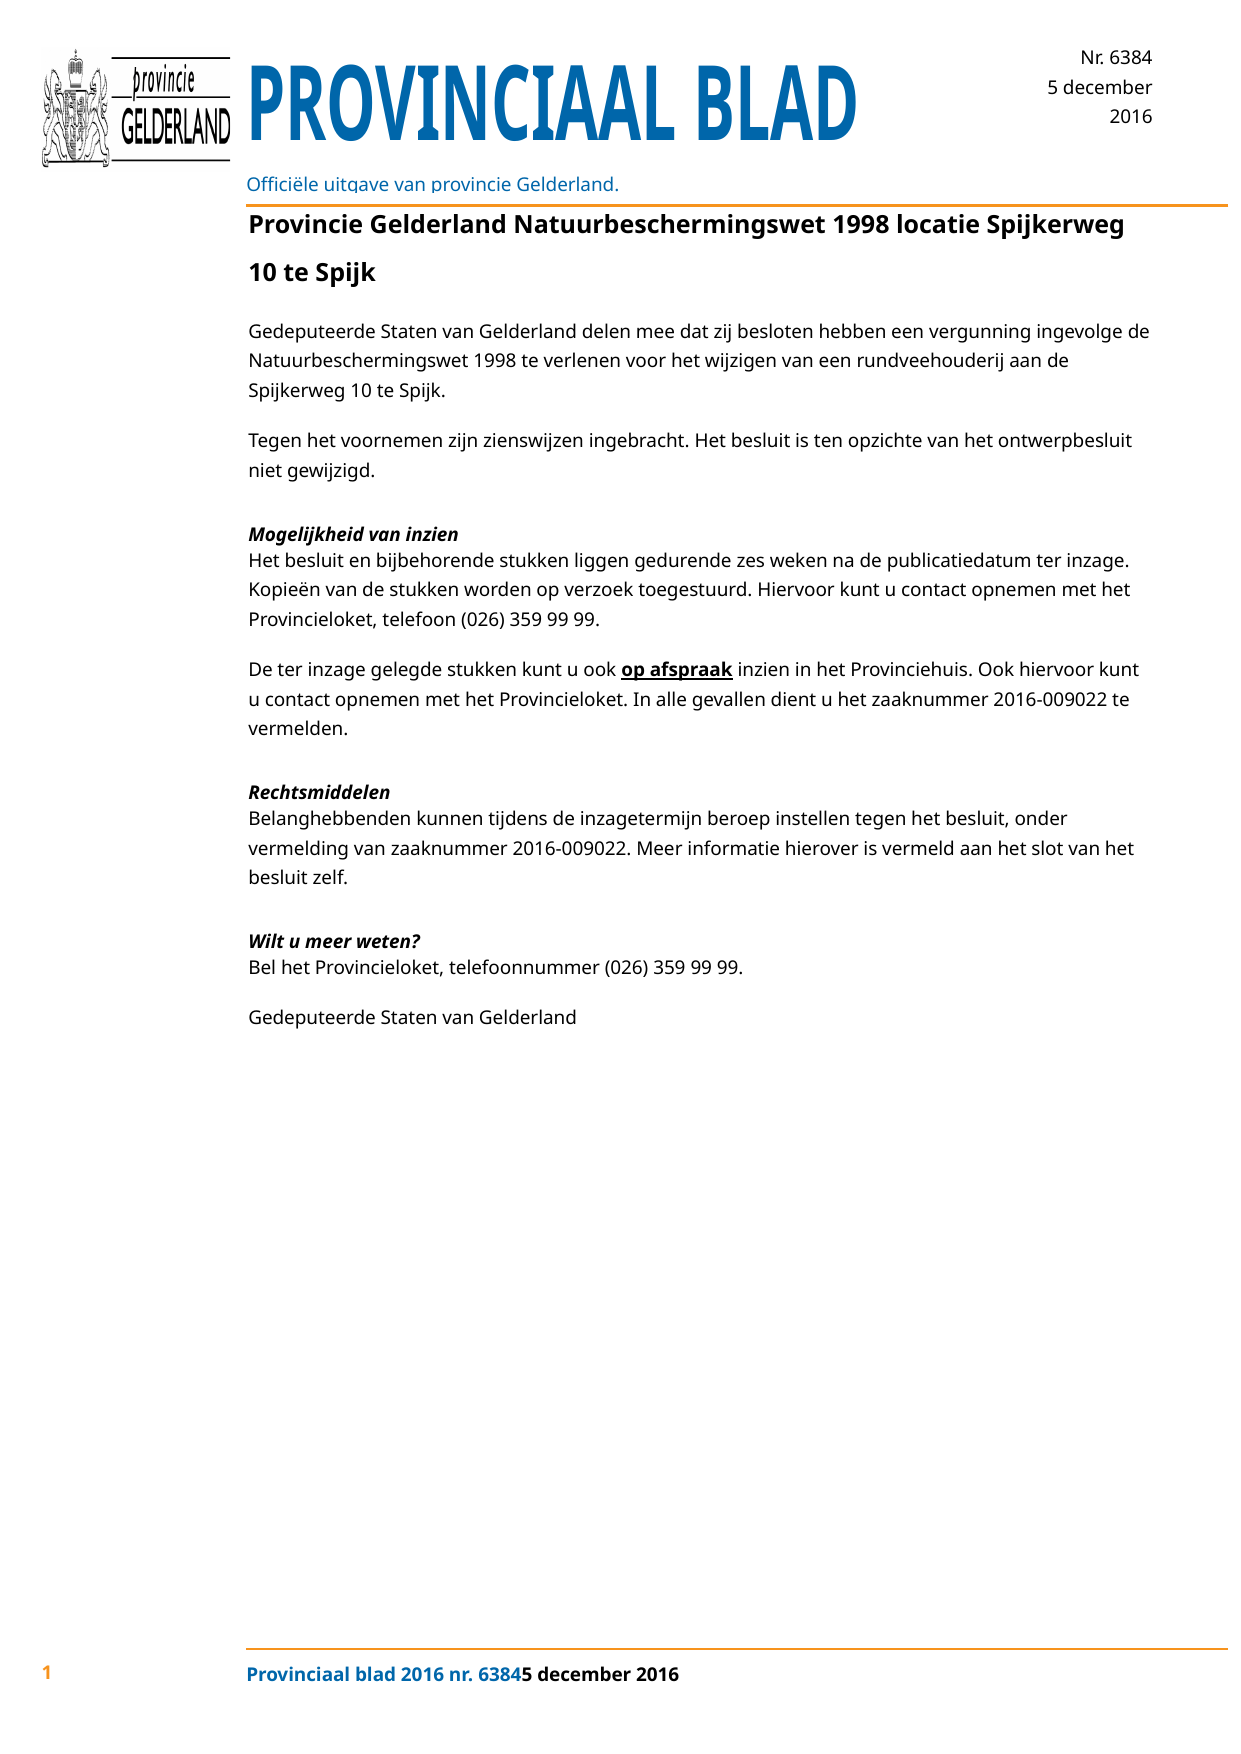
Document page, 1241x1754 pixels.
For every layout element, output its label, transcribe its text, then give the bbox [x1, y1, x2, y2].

text Bel het Provincieloket, telefoonnummer (026) 359 99 99. [248, 954, 1152, 980]
text Belanghebbenden kunnen tijdens de inzagetermijn beroep instellen tegen het besluit, onder vermelding van zaaknummer 2016-009022. Meer informatie hierover is vermeld aan het slot van het besluit zelf. [248, 805, 1152, 890]
text Gedeputeerde Staten van Gelderland delen mee dat zij besloten hebben een vergunning ingevolge de Natuurbeschermingswet 1998 te verlenen voor het wijzigen van een rundveehouderij aan de Spijkerweg 10 te Spijk. [248, 318, 1152, 403]
text Wilt u meer weten? [248, 928, 1152, 954]
text Gedeputeerde Staten van Gelderland [248, 1004, 1152, 1030]
text Mogelijkheid van inzien [248, 521, 1152, 547]
text Rechtsmiddelen [248, 779, 1152, 805]
text Provincie Gelderland Natuurbeschermingswet 1998 locatie Spijkerweg 10 te Spijk [248, 207, 1152, 288]
picture [41, 47, 231, 172]
text De ter inzage gelegde stukken kunt u ook op afspraak inzien in het Provinciehuis. Ook hiervoor kunt u contact opnemen met het Provincieloket. In alle gevallen dient u het zaaknummer 2016-009022 te vermelden. [248, 656, 1152, 741]
text Het besluit en bijbehorende stukken liggen gedurende zes weken na de publicatiedatum ter inzage. Kopieën van de stukken worden op verzoek toegestuurd. Hiervoor kunt u contact opnemen met het Provincieloket, telefoon (026) 359 99 99. [248, 547, 1152, 632]
text Tegen het voornemen zijn zienswijzen ingebracht. Het besluit is ten opzichte van het ontwerpbesluit niet gewijzigd. [248, 427, 1152, 483]
